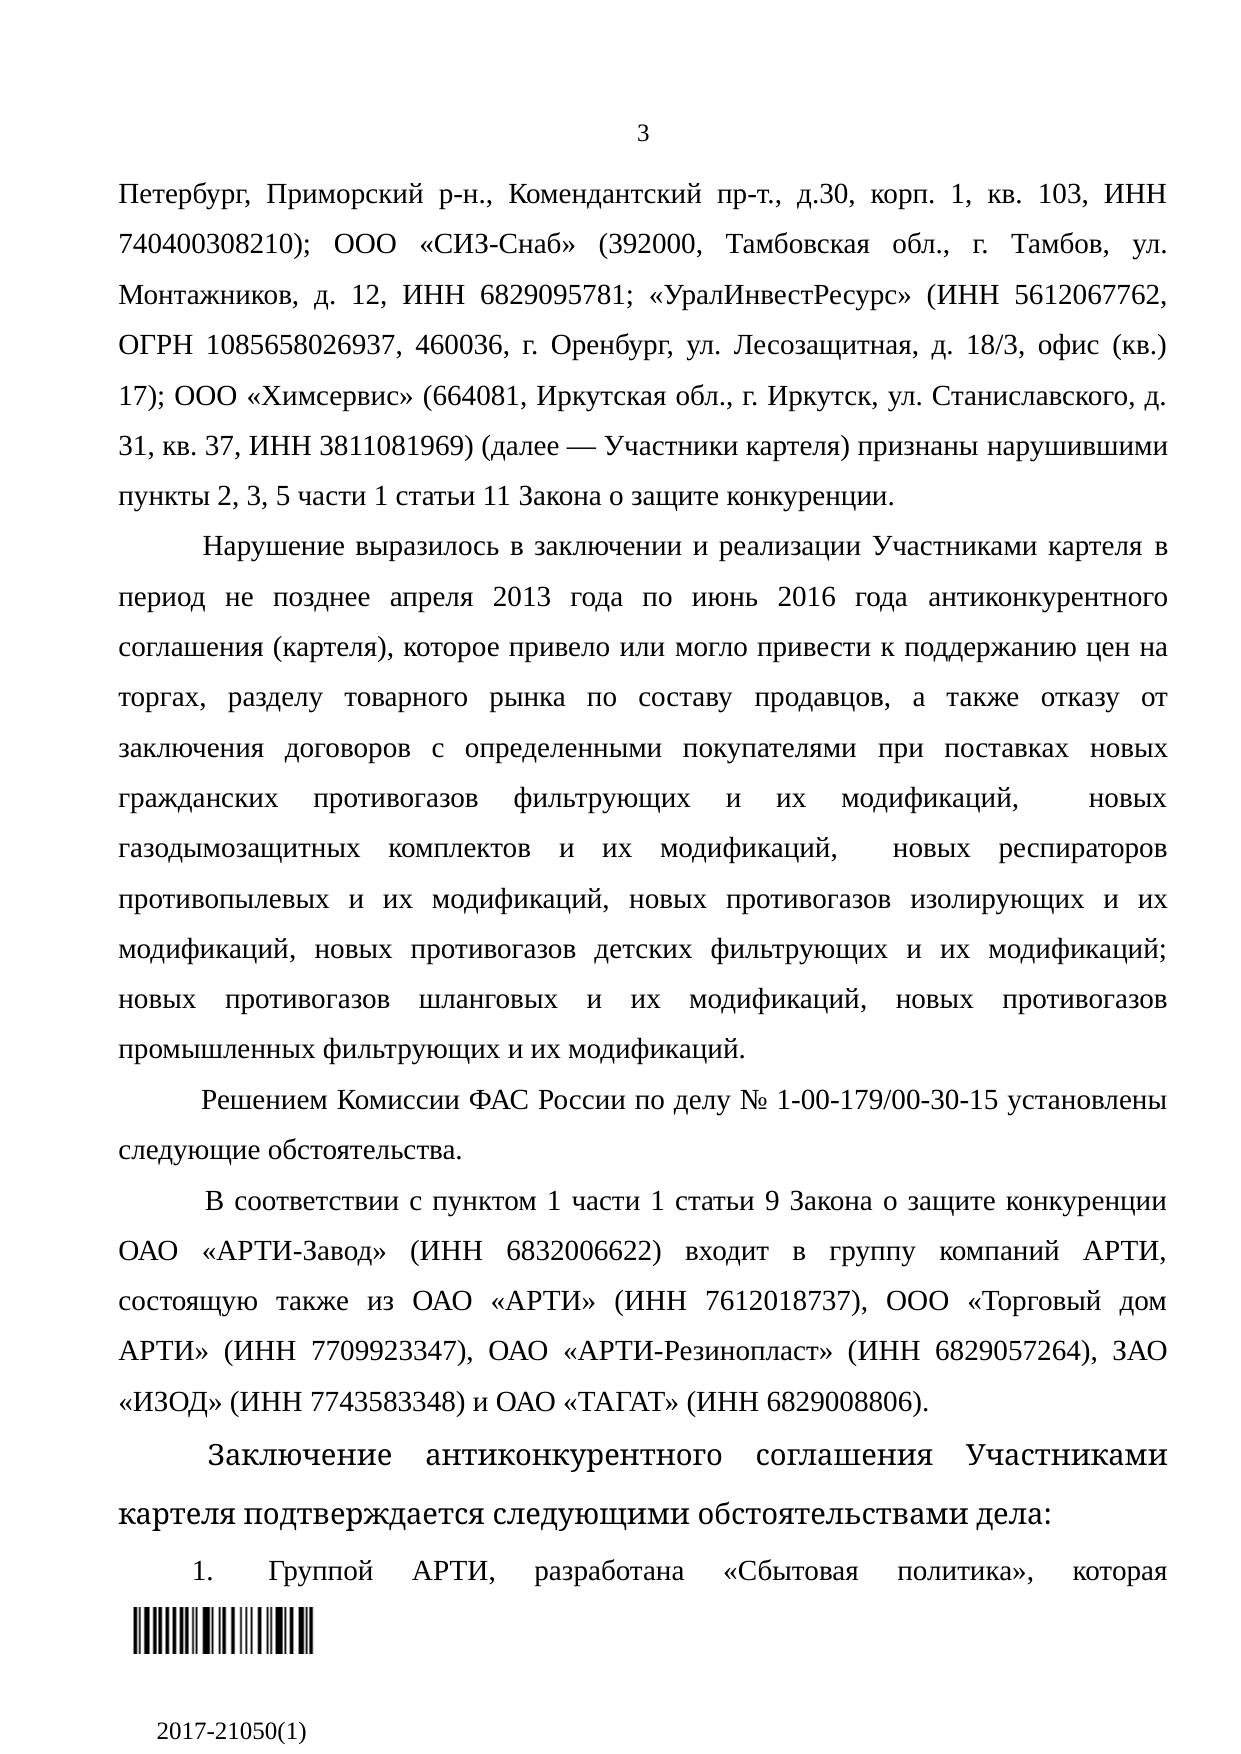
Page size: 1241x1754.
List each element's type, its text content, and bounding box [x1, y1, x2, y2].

picture [118, 1607, 331, 1654]
text Нарушение выразилось в заключении и реализации Участниками картеля в период не позднее апреля 2013 года по июнь 2016 года антиконкурентного соглашения (картеля), которое привело или могло привести к поддержанию цен на торгах, разделу товарного рынка по составу продавцов, а также отказу от заключения договоров с определенными покупателями при поставках новых гражданских противогазов фильтрующих и их модификаций, новых газодымозащитных комплектов и их модификаций, новых респираторов противопылевых и их модификаций, новых противогазов изолирующих и их модификаций, новых противогазов детских фильтрующих и их модификаций; новых противогазов шланговых и их модификаций, новых противогазов промышленных фильтрующих и их модификаций. [118, 528, 1168, 1065]
text Петербург, Приморский р-н., Комендантский пр-т., д.30, корп. 1, кв. 103, ИНН 740400308210); ООО «СИЗ-Снаб» (392000, Тамбовская обл., г. Тамбов, ул. Монтажников, д. 12, ИНН 6829095781; «УралИнвестРесурс» (ИНН 5612067762, ОГРН 1085658026937, 460036, г. Оренбург, ул. Лесозащитная, д. 18/3, офис (кв.) 17); ООО «Химсервис» (664081, Иркутская обл., г. Иркутск, ул. Станиславского, д. 31, кв. 37, ИНН 3811081969) (далее — Участники картеля) признаны нарушившими пункты 2, 3, 5 части 1 статьи 11 Закона о защите конкуренции. [118, 176, 1168, 512]
text Заключение антиконкурентного соглашения Участниками картеля подтверждается следующими обстоятельствами дела: [118, 1434, 1168, 1533]
list Группой АРТИ, разработана «Сбытовая политика», которая [120, 1553, 1168, 1587]
text В соответствии с пунктом 1 части 1 статьи 9 Закона о защите конкуренции ОАО «АРТИ-Завод» (ИНН 6832006622) входит в группу компаний АРТИ, состоящую также из ОАО «АРТИ» (ИНН 7612018737), ООО «Торговый дом АРТИ» (ИНН 7709923347), ОАО «АРТИ-Резинопласт» (ИНН 6829057264), ЗАО «ИЗОД» (ИНН 7743583348) и ОАО «ТАГАТ» (ИНН 6829008806). [118, 1183, 1168, 1417]
text Решением Комиссии ФАС России по делу № 1-00-179/00-30-15 установлены следующие обстоятельства. [118, 1082, 1168, 1166]
